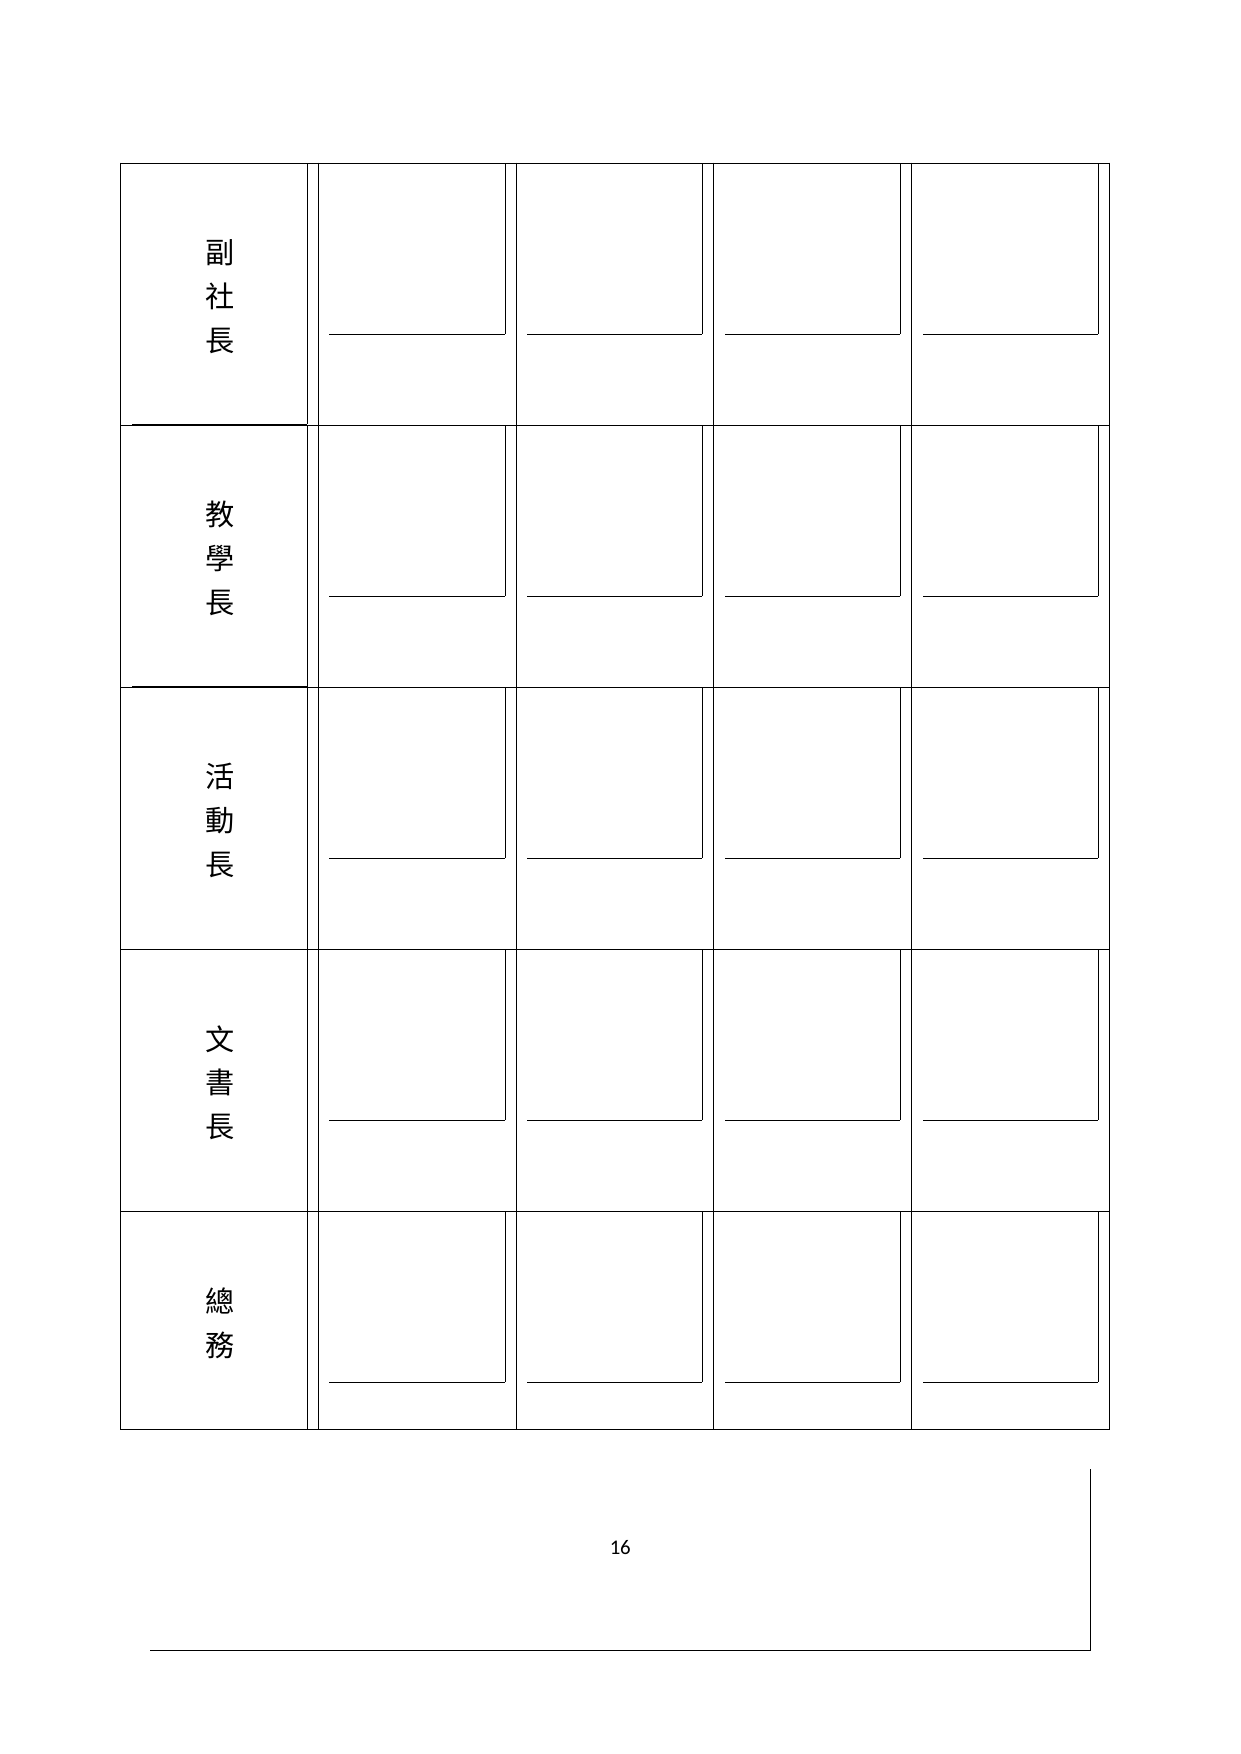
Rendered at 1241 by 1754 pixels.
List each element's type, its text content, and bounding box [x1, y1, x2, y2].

table_cell 活動長 [121, 688, 307, 949]
table_cell 文書長 [121, 950, 307, 1211]
table_cell [308, 426, 318, 687]
table_cell [912, 688, 1109, 949]
table_cell [714, 164, 911, 424]
table_cell [308, 688, 318, 949]
table_cell [714, 426, 911, 687]
table_cell [714, 950, 911, 1211]
table_cell [319, 1212, 516, 1429]
table_cell 總務 [121, 1212, 307, 1429]
table_cell [517, 426, 713, 687]
table_cell [319, 426, 516, 687]
table_cell [308, 164, 318, 424]
table_cell 教學長 [121, 426, 307, 687]
table_cell [912, 426, 1109, 687]
table_cell [308, 950, 318, 1211]
table_cell [912, 1212, 1109, 1429]
table_cell 副社長 [121, 164, 307, 424]
table_cell [319, 950, 516, 1211]
table_cell [319, 688, 516, 949]
table_cell [517, 950, 713, 1211]
table_cell [714, 1212, 911, 1429]
table_cell [319, 164, 516, 424]
table_cell [517, 164, 713, 424]
table_cell [714, 688, 911, 949]
table_cell [912, 950, 1109, 1211]
table_cell [308, 1212, 318, 1429]
table_cell [517, 688, 713, 949]
table_cell [517, 1212, 713, 1429]
table_cell [912, 164, 1109, 424]
